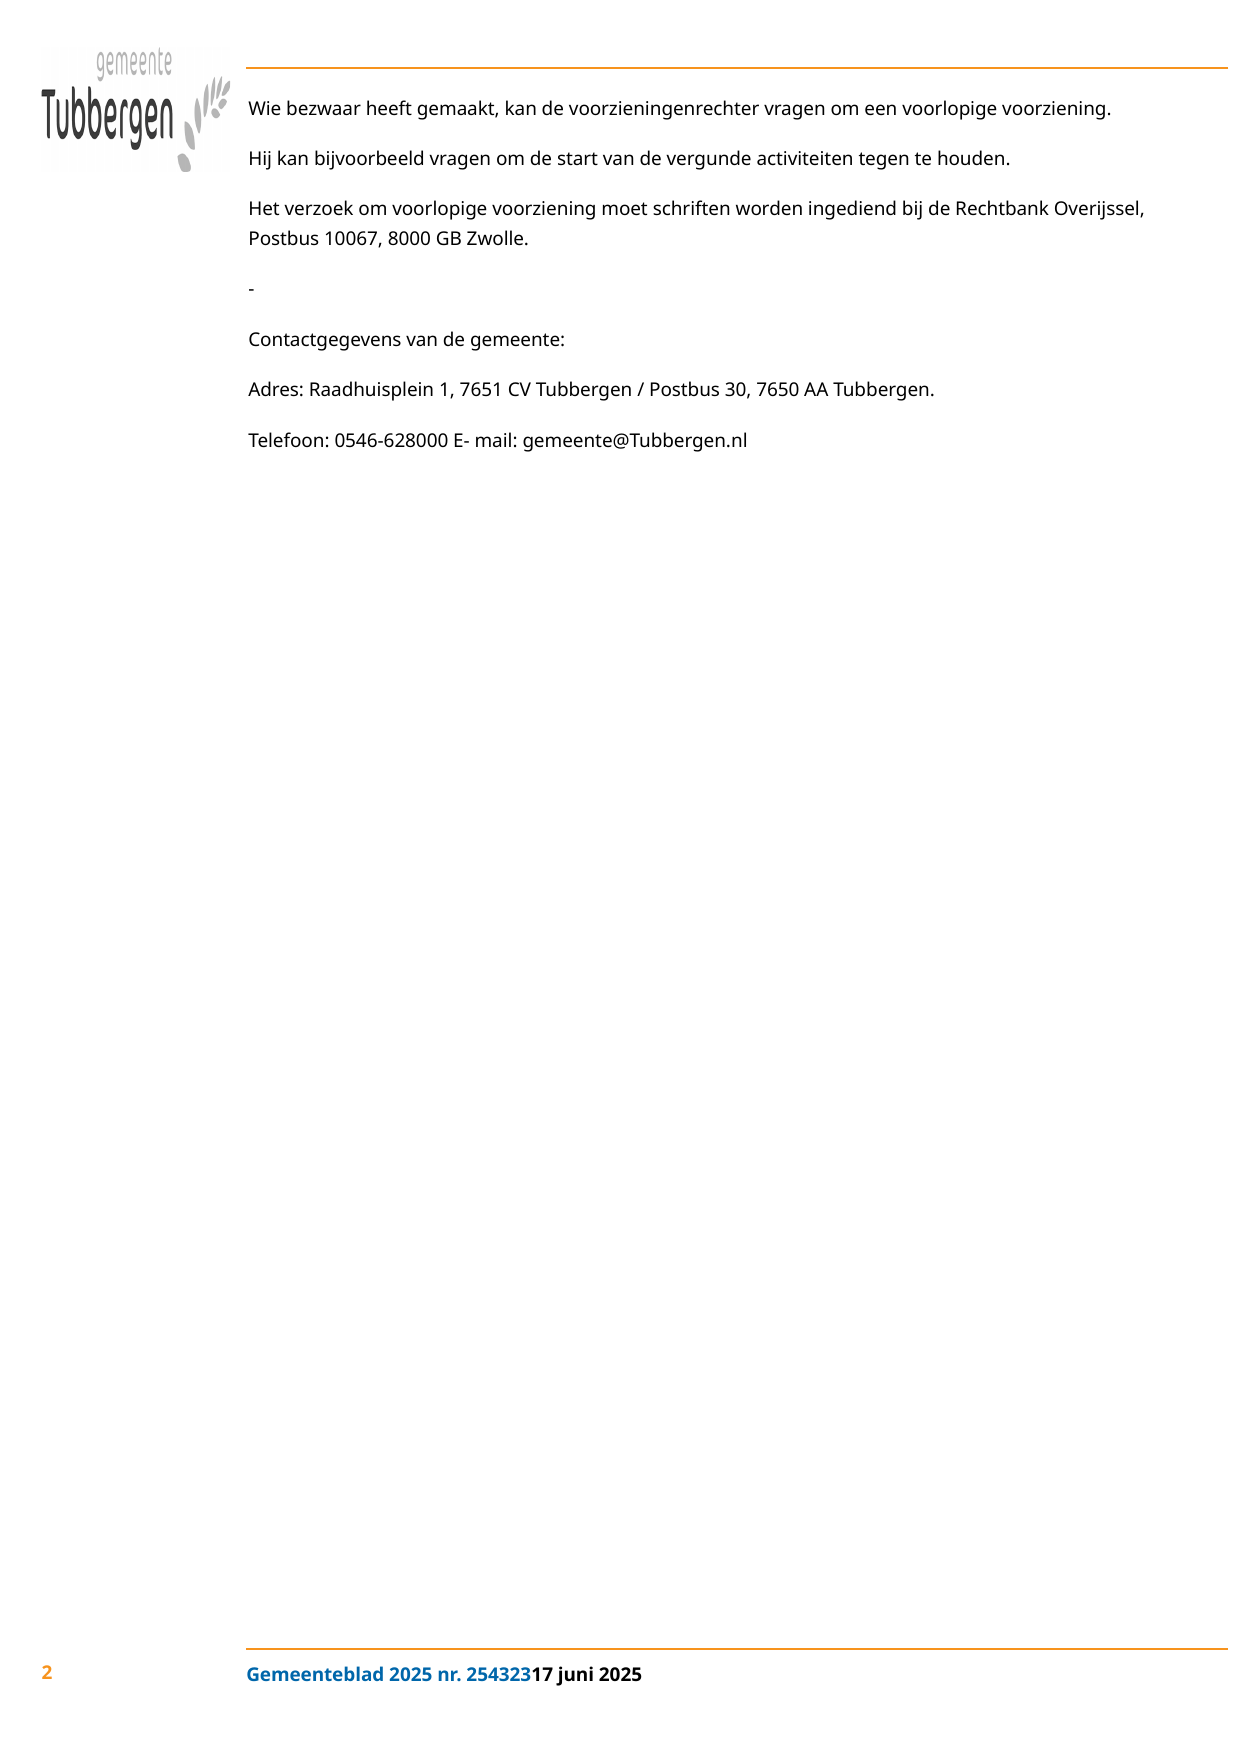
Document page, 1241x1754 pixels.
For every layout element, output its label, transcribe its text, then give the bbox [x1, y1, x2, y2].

text - [248, 276, 1152, 301]
text Hij kan bijvoorbeeld vragen om de start van de vergunde activiteiten tegen te houden. [248, 145, 1152, 171]
text Telefoon: 0546-628000 E- mail: gemeente@Tubbergen.nl [248, 427, 1152, 453]
text Wie bezwaar heeft gemaakt, kan de voorzieningenrechter vragen om een voorlopige voorziening. [248, 95, 1152, 121]
text Contactgegevens van de gemeente: [248, 326, 1152, 352]
text Het verzoek om voorlopige voorziening moet schriften worden ingediend bij de Rechtbank Overijssel, Postbus 10067, 8000 GB Zwolle. [248, 196, 1152, 251]
picture [41, 47, 231, 172]
text Adres: Raadhuisplein 1, 7651 CV Tubbergen / Postbus 30, 7650 AA Tubbergen. [248, 376, 1152, 402]
